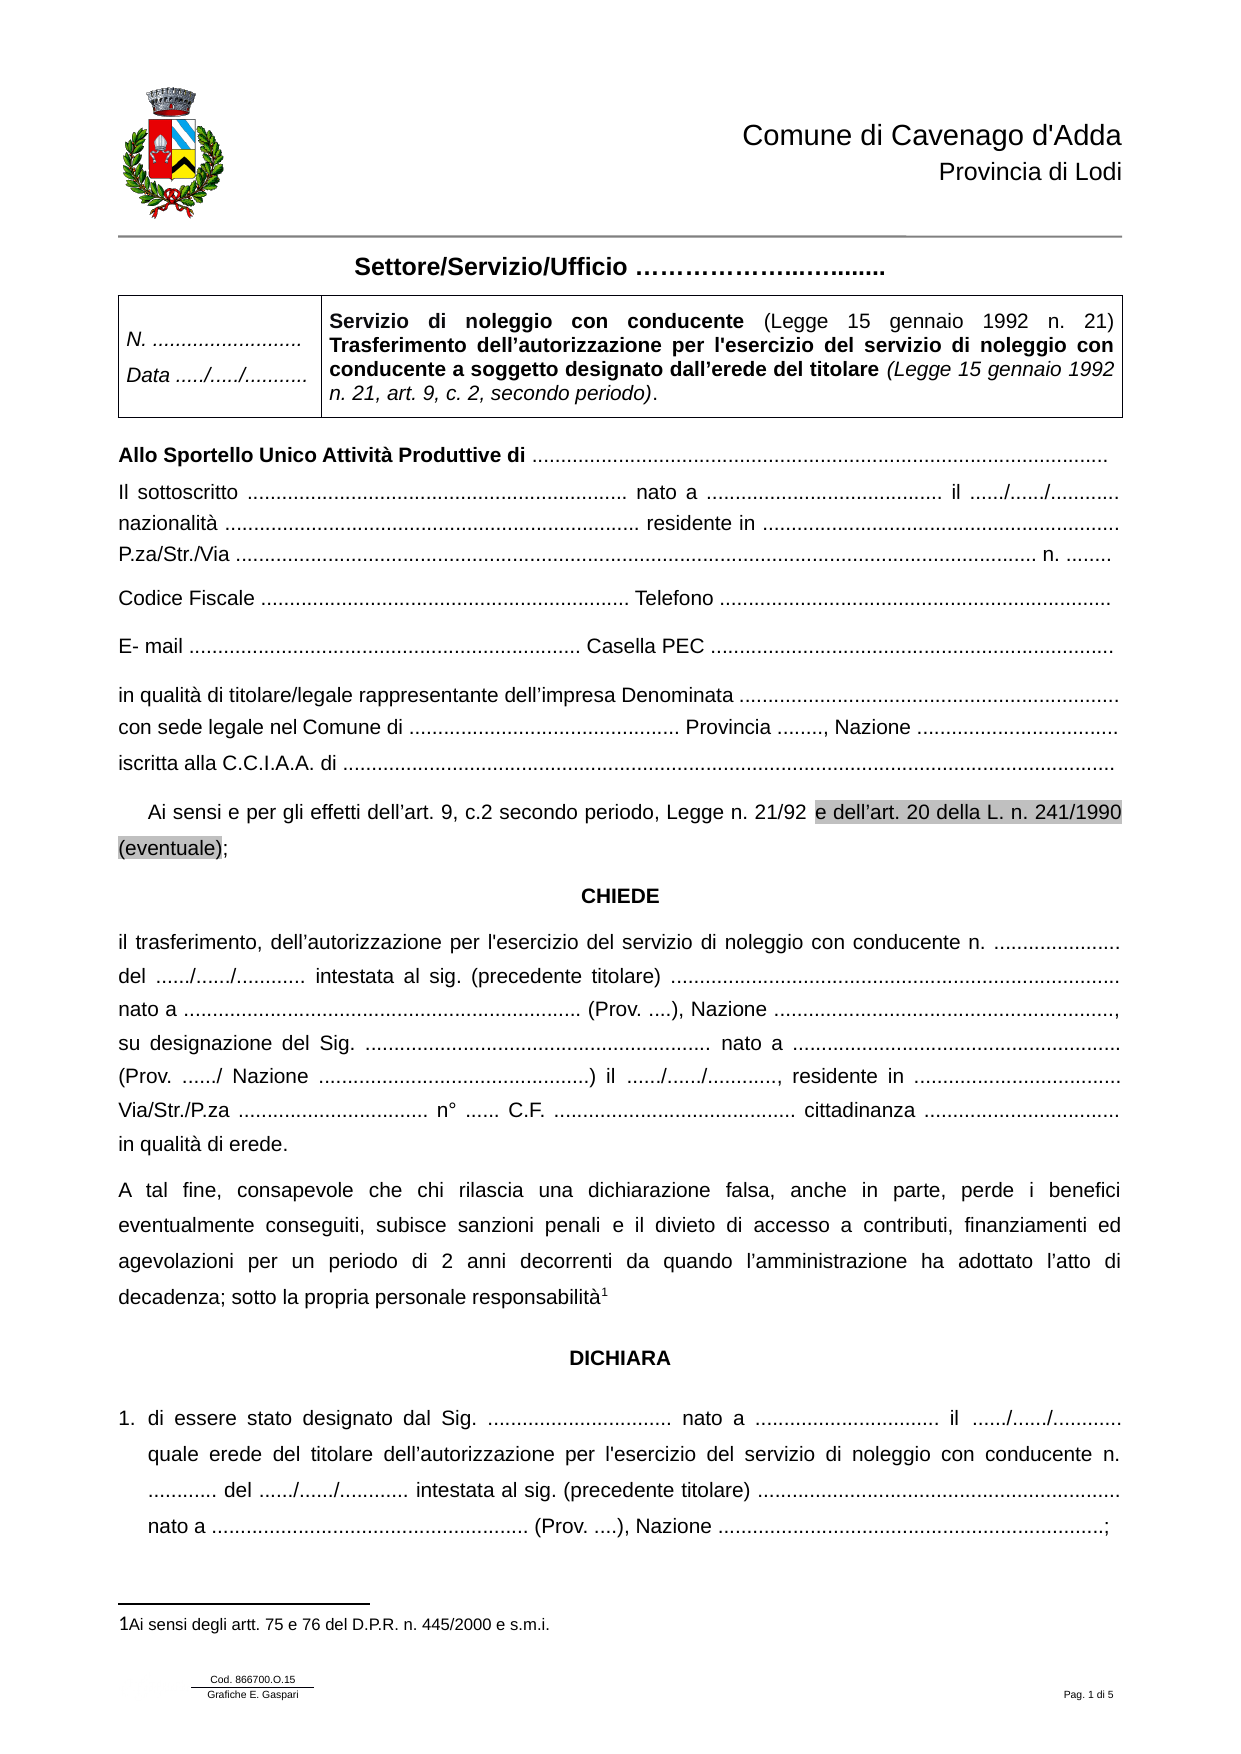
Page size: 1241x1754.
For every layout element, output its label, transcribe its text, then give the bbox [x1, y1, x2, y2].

picture [122, 87, 224, 219]
text Ai sensi e per gli effetti dell’art. 9, c.2 secondo periodo, Legge n. 21/92 e dell’art. 20 della L. n. 241/1990 (eventuale); [118, 800, 1122, 859]
text Comune di Cavenago d'Adda [224, 118, 1122, 152]
text Ai sensi degli artt. 75 e 76 del D.P.R. n. 445/2000 e s.m.i. [118, 1610, 1122, 1636]
table_header Servizio di noleggio con conducente (Legge 15 gennaio 1992 n. 21) Trasferimento dell’autorizzazione per l'esercizio del servizio di noleggio con conducente a soggetto designato dall’erede del titolare (Legge 15 gennaio 1992 n. 21, art. 9, c. 2, secondo periodo). [322, 296, 1122, 417]
list di essere stato designato dal Sig. ................................ nato a ................................ il ....../....../............ quale erede del titolare dell’autorizzazione per l'esercizio del servizio di noleggio con conducente n. ............ del ....../....../............ intestata al sig. (precedente titolare) ............................................................... nato a ....................................................... (Prov. ....), Nazione ...................................................................; [118, 1406, 1122, 1538]
text con sede legale nel Comune di ............................................... Provincia ........, Nazione ................................... [118, 715, 1122, 739]
text Il sottoscritto .................................................................. nato a ......................................... il ....../....../............ nazionalità ........................................................................ residente in .............................................................. P.za/Str./Via ........................................................................................................................................... n. ........ [118, 480, 1122, 566]
subtitle DICHIARA [118, 1346, 1122, 1370]
text Codice Fiscale ................................................................ Telefono .................................................................... [118, 586, 1122, 609]
table_header N. .......................... Data ...../...../........... [119, 296, 321, 417]
subtitle il trasferimento, dell’autorizzazione per l'esercizio del servizio di noleggio con conducente n. ...................... del ....../....../............ intestata al sig. (precedente titolare) .............................................................................. nato a ..................................................................... (Prov. ....), Nazione ..........................................................., su designazione del Sig. ............................................................ nato a ......................................................... (Prov. ....../ Nazione ...............................................) il ....../....../............, residente in .................................... Via/Str./P.za ................................. n° ...... C.F. .......................................... cittadinanza .................................. in qualità di erede. [118, 930, 1122, 1155]
text Settore/Servizio/Ufficio ………………...…........ [118, 252, 1122, 281]
subtitle CHIEDE [118, 884, 1122, 908]
text A tal fine, consapevole che chi rilascia una dichiarazione falsa, anche in parte, perde i benefici eventualmente conseguiti, subisce sanzioni penali e il divieto di accesso a contributi, finanziamenti ed agevolazioni per un periodo di 2 anni decorrenti da quando l’amministrazione ha adottato l’atto di decadenza; sotto la propria personale responsabilità [118, 1177, 1122, 1309]
text Allo Sportello Unico Attività Produttive di .................................................................................................... [118, 443, 1122, 467]
text iscritta alla C.C.I.A.A. di ...................................................................................................................................... [118, 751, 1122, 775]
text Provincia di Lodi [224, 157, 1122, 185]
text E- mail .................................................................... Casella PEC ...................................................................... [118, 634, 1122, 658]
text in qualità di titolare/legale rappresentante dell’impresa Denominata .................................................................. [118, 682, 1122, 706]
